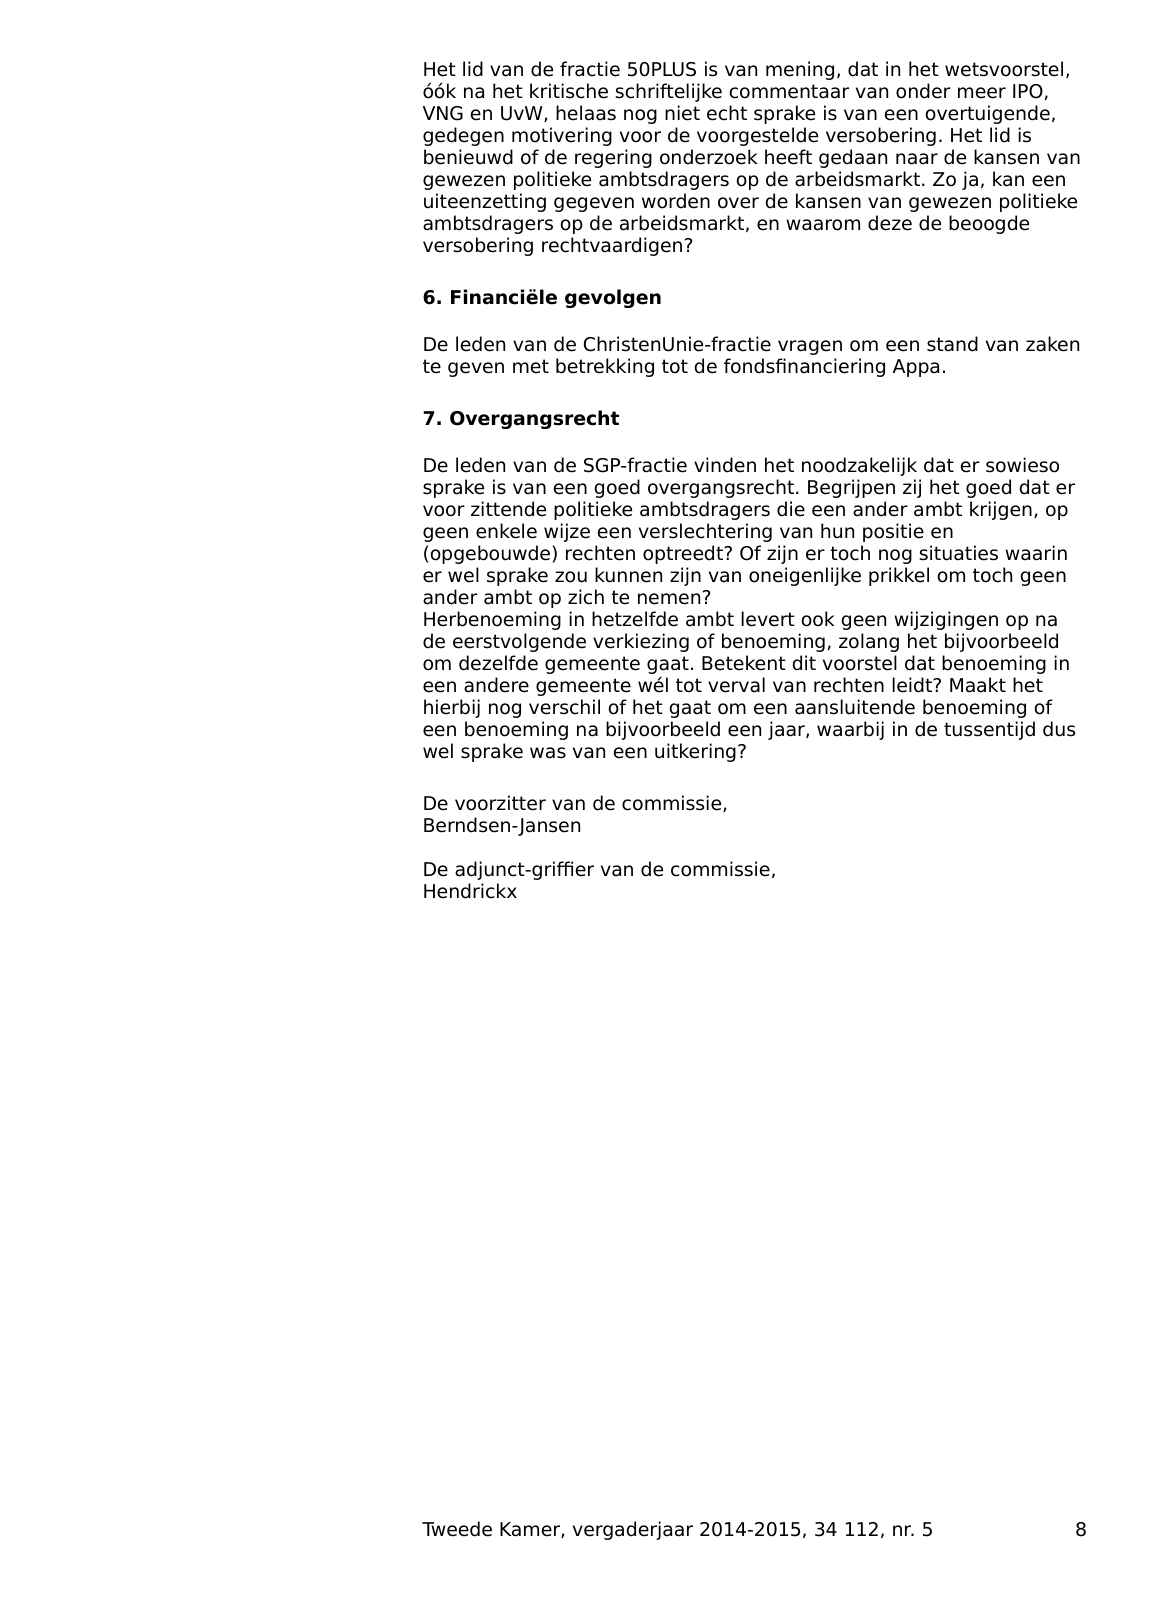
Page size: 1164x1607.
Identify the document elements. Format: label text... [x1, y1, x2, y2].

subtitle 7. Overgangsrecht [422, 408, 1087, 430]
text De voorzitter van de commissie, Berndsen-Jansen [422, 792, 1087, 836]
text Herbenoeming in hetzelfde ambt levert ook geen wijzigingen op na de eerstvolgende verkiezing of benoeming, zolang het bijvoorbeeld om dezelfde gemeente gaat. Betekent dit voorstel dat benoeming in een andere gemeente wél tot verval van rechten leidt? Maakt het hierbij nog verschil of het gaat om een aansluitende benoeming of een benoeming na bijvoorbeeld een jaar, waarbij in de tussentijd dus wel sprake was van een uitkering? [422, 609, 1087, 762]
subtitle 6. Financiële gevolgen [422, 287, 1087, 309]
text De leden van de ChristenUnie-fractie vragen om een stand van zaken te geven met betrekking tot de fondsfinanciering Appa. [422, 334, 1087, 378]
text Het lid van de fractie 50PLUS is van mening, dat in het wetsvoorstel, óók na het kritische schriftelijke commentaar van onder meer IPO, VNG en UvW, helaas nog niet echt sprake is van een overtuigende, gedegen motivering voor de voorgestelde versobering. Het lid is benieuwd of de regering onderzoek heeft gedaan naar de kansen van gewezen politieke ambtsdragers op de arbeidsmarkt. Zo ja, kan een uiteenzetting gegeven worden over de kansen van gewezen politieke ambtsdragers op de arbeidsmarkt, en waarom deze de beoogde versobering rechtvaardigen? [422, 59, 1087, 257]
text De leden van de SGP-fractie vinden het noodzakelijk dat er sowieso sprake is van een goed overgangsrecht. Begrijpen zij het goed dat er voor zittende politieke ambtsdragers die een ander ambt krijgen, op geen enkele wijze een verslechtering van hun positie en (opgebouwde) rechten optreedt? Of zijn er toch nog situaties waarin er wel sprake zou kunnen zijn van oneigenlijke prikkel om toch geen ander ambt op zich te nemen? [422, 455, 1087, 609]
text De adjunct-griffier van de commissie, Hendrickx [422, 859, 1087, 903]
